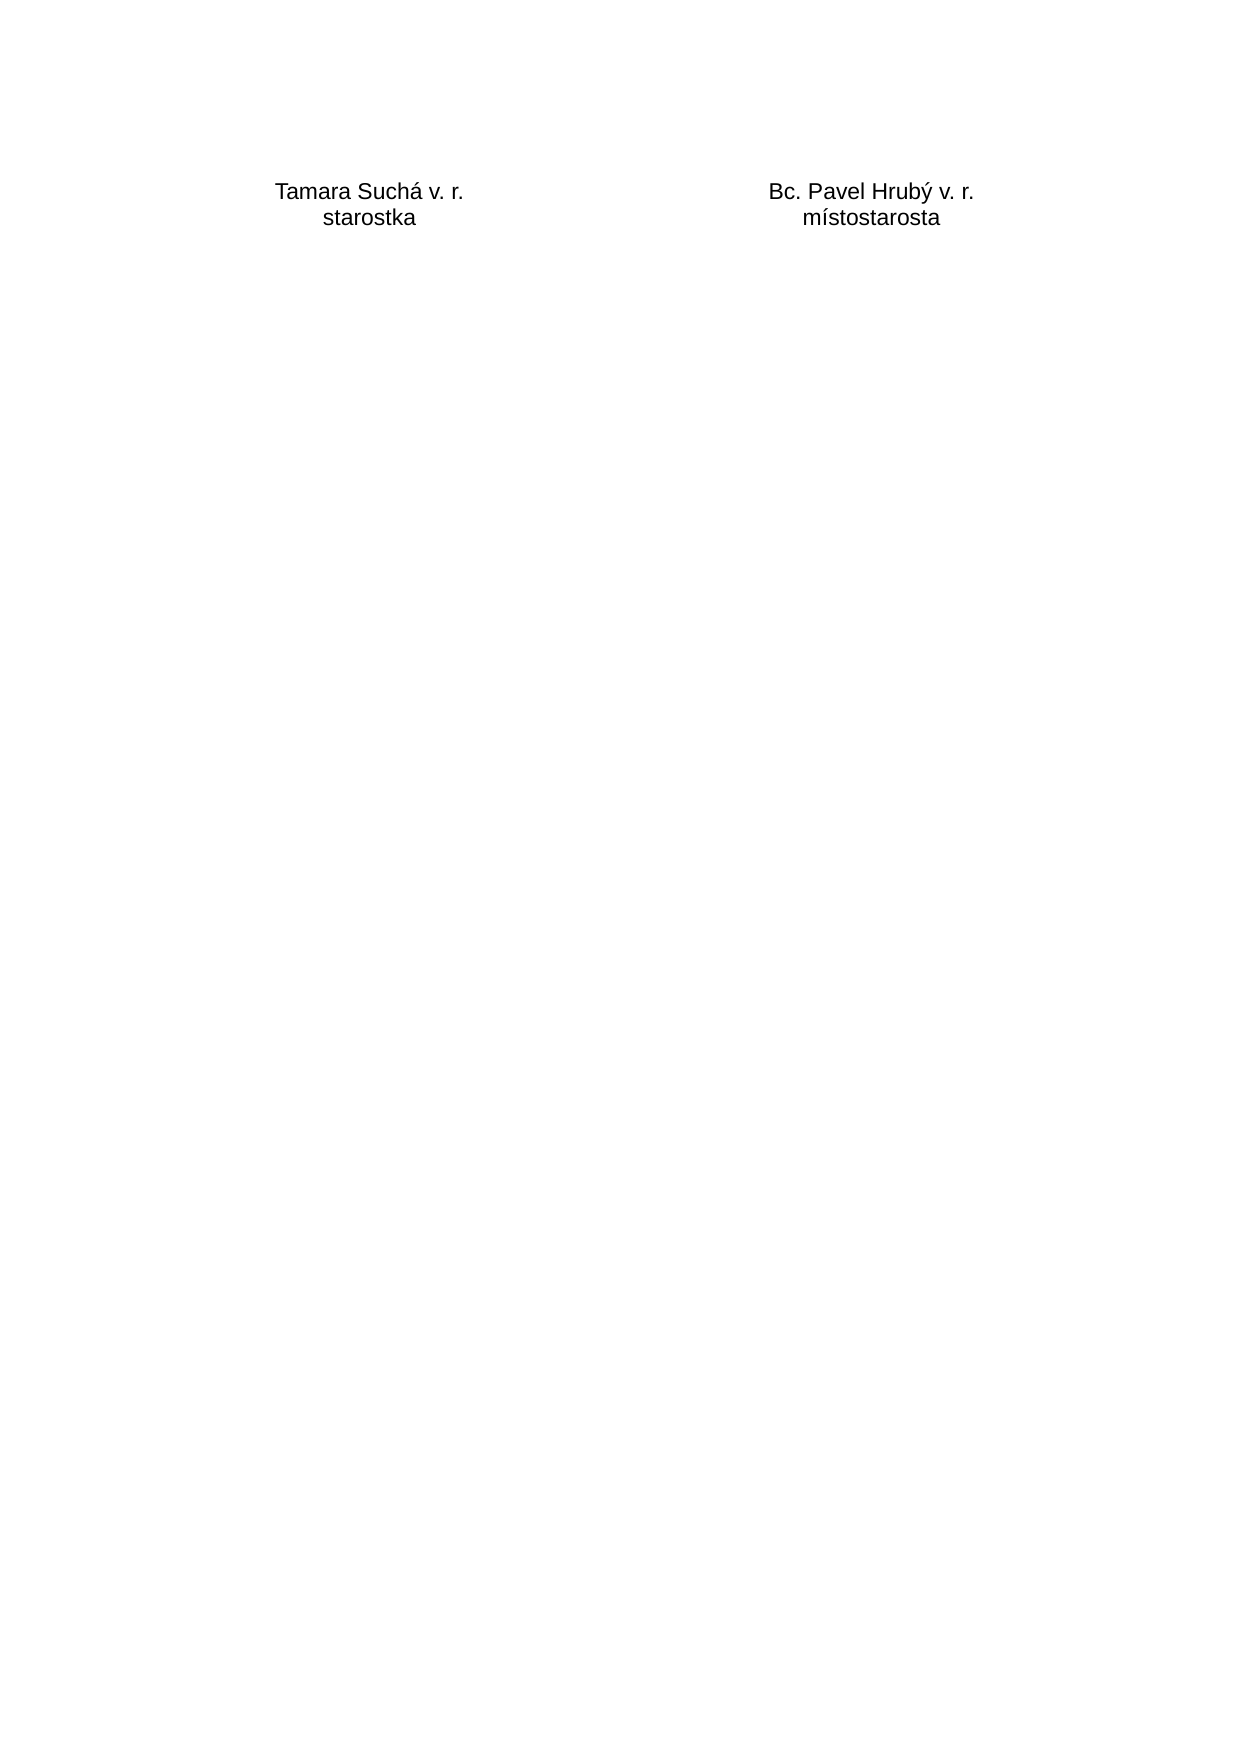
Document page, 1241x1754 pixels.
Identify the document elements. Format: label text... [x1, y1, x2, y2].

table_cell [118, 236, 620, 354]
table_cell [620, 236, 1122, 354]
table_header Bc. Pavel Hrubý v. r. místostarosta [620, 118, 1122, 236]
table_header Tamara Suchá v. r. starostka [118, 118, 620, 236]
